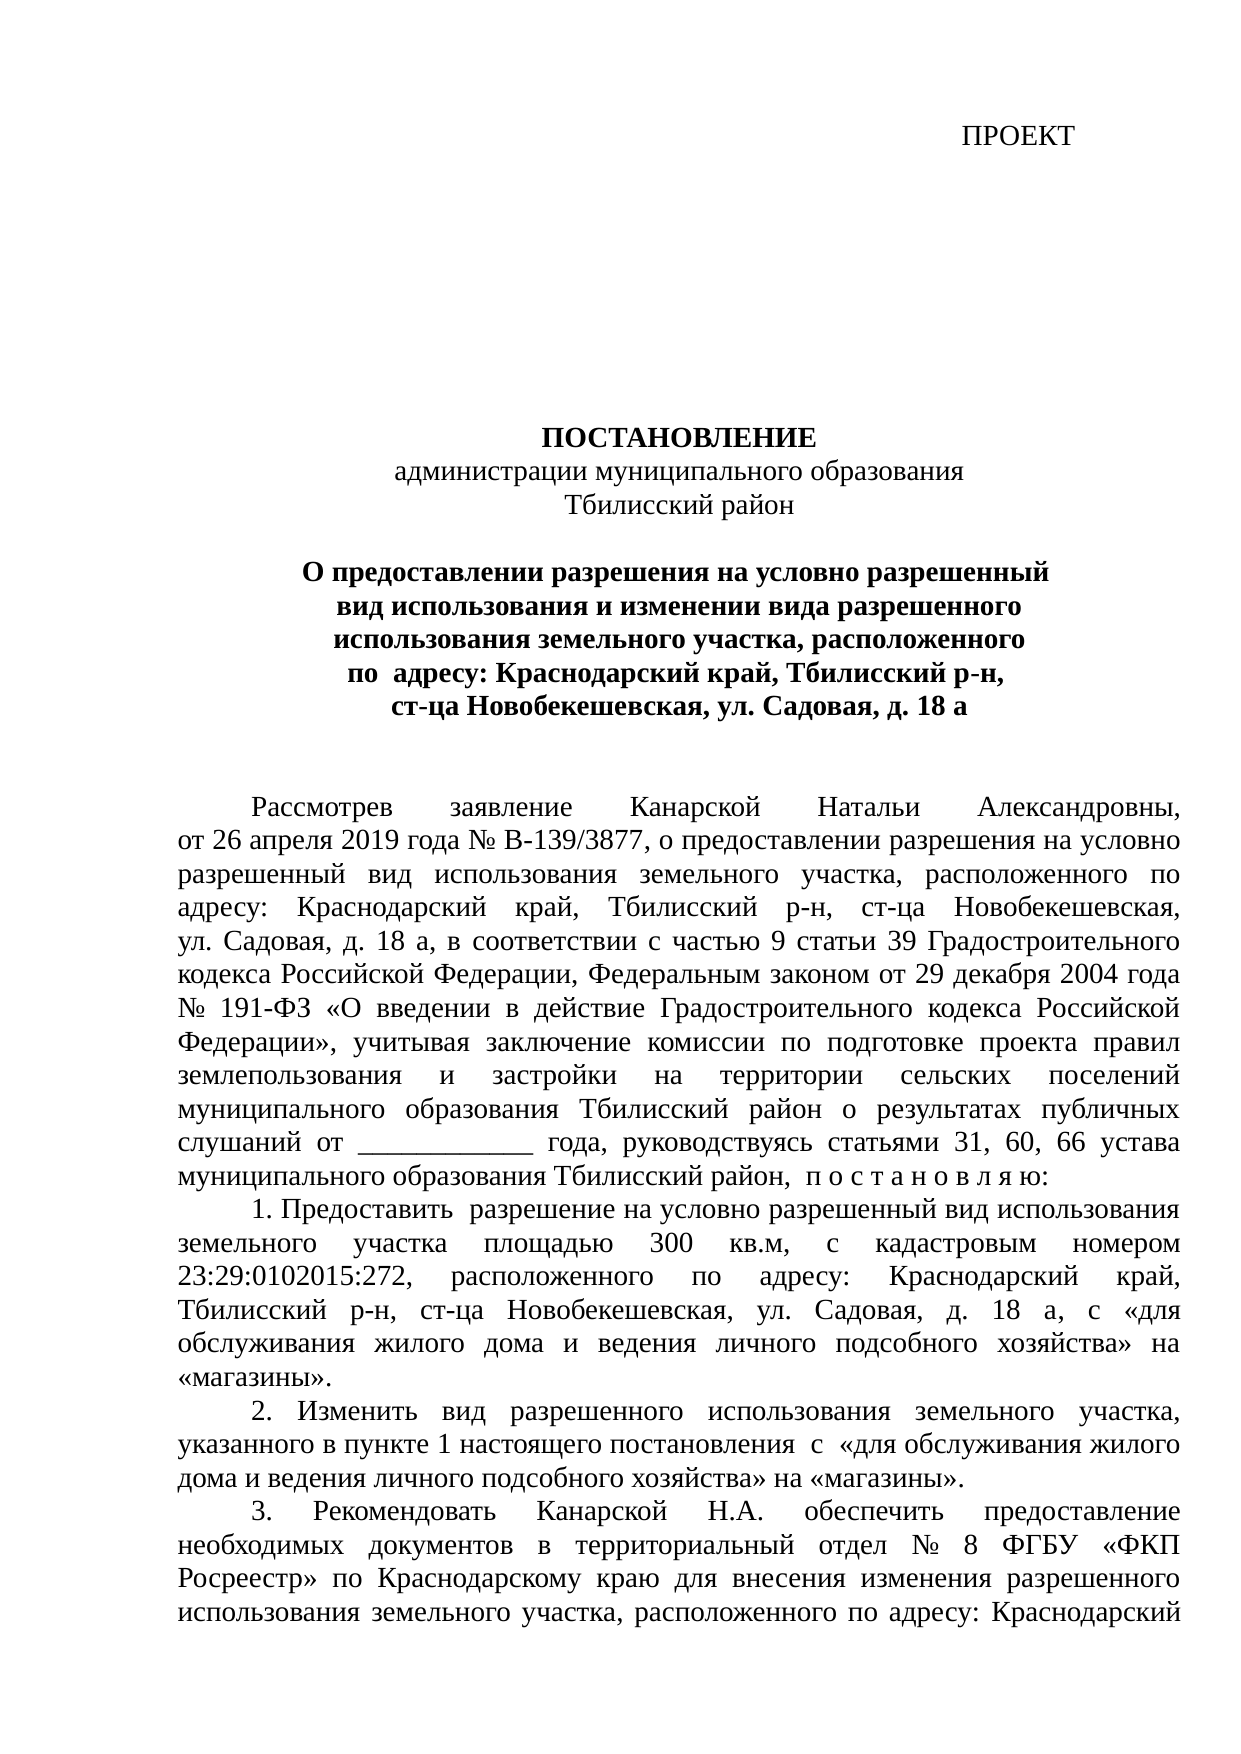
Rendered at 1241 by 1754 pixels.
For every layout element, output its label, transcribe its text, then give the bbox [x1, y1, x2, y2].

text администрации муниципального образования [177, 453, 1181, 487]
text ПОСТАНОВЛЕНИЕ [177, 420, 1181, 453]
text О предоставлении разрешения на условно разрешенный [177, 554, 1181, 588]
text 3. Рекомендовать Канарской Н.А. обеспечить предоставление необходимых документов в территориальный отдел № 8 ФГБУ «ФКП Росреестр» по Краснодарскому краю для внесения изменения разрешенного использования земельного участка, расположенного по адресу: Краснодарский [177, 1493, 1181, 1627]
text 2. Изменить вид разрешенного использования земельного участка, указанного в пункте 1 настоящего постановления с «для обслуживания жилого дома и ведения личного подсобного хозяйства» на «магазины». [177, 1393, 1181, 1493]
text вид использования и изменении вида разрешенного [177, 588, 1181, 621]
text Тбилисский район [177, 487, 1181, 521]
text ПРОЕКТ [177, 118, 1181, 152]
text Рассмотрев заявление Канарской Натальи Александровны, от 26 апреля 2019 года № В-139/3877, о предоставлении разрешения на условно разрешенный вид использования земельного участка, расположенного по адресу: Краснодарский край, Тбилисский р-н, ст-ца Новобекешевская, ул. Садовая, д. 18 а, в соответствии с частью 9 статьи 39 Градостроительного кодекса Российской Федерации, Федеральным законом от 29 декабря 2004 года № 191-ФЗ «О введении в действие Градостроительного кодекса Российской Федерации», учитывая заключение комиссии по подготовке проекта правил землепользования и застройки на территории сельских поселений муниципального образования Тбилисский район о результатах публичных слушаний от ____________ года, руководствуясь статьями 31, 60, 66 устава муниципального образования Тбилисский район, п о с т а н о в л я ю: [177, 789, 1181, 1191]
text по адресу: Краснодарский край, Тбилисский р-н, [177, 655, 1181, 688]
text 1. Предоставить разрешение на условно разрешенный вид использования земельного участка площадью 300 кв.м, с кадастровым номером 23:29:0102015:272, расположенного по адресу: Краснодарский край, Тбилисский р-н, ст-ца Новобекешевская, ул. Садовая, д. 18 а, с «для обслуживания жилого дома и ведения личного подсобного хозяйства» на «магазины». [177, 1191, 1181, 1393]
text использования земельного участка, расположенного [177, 621, 1181, 655]
text ст-ца Новобекешевская, ул. Садовая, д. 18 а [177, 688, 1181, 722]
